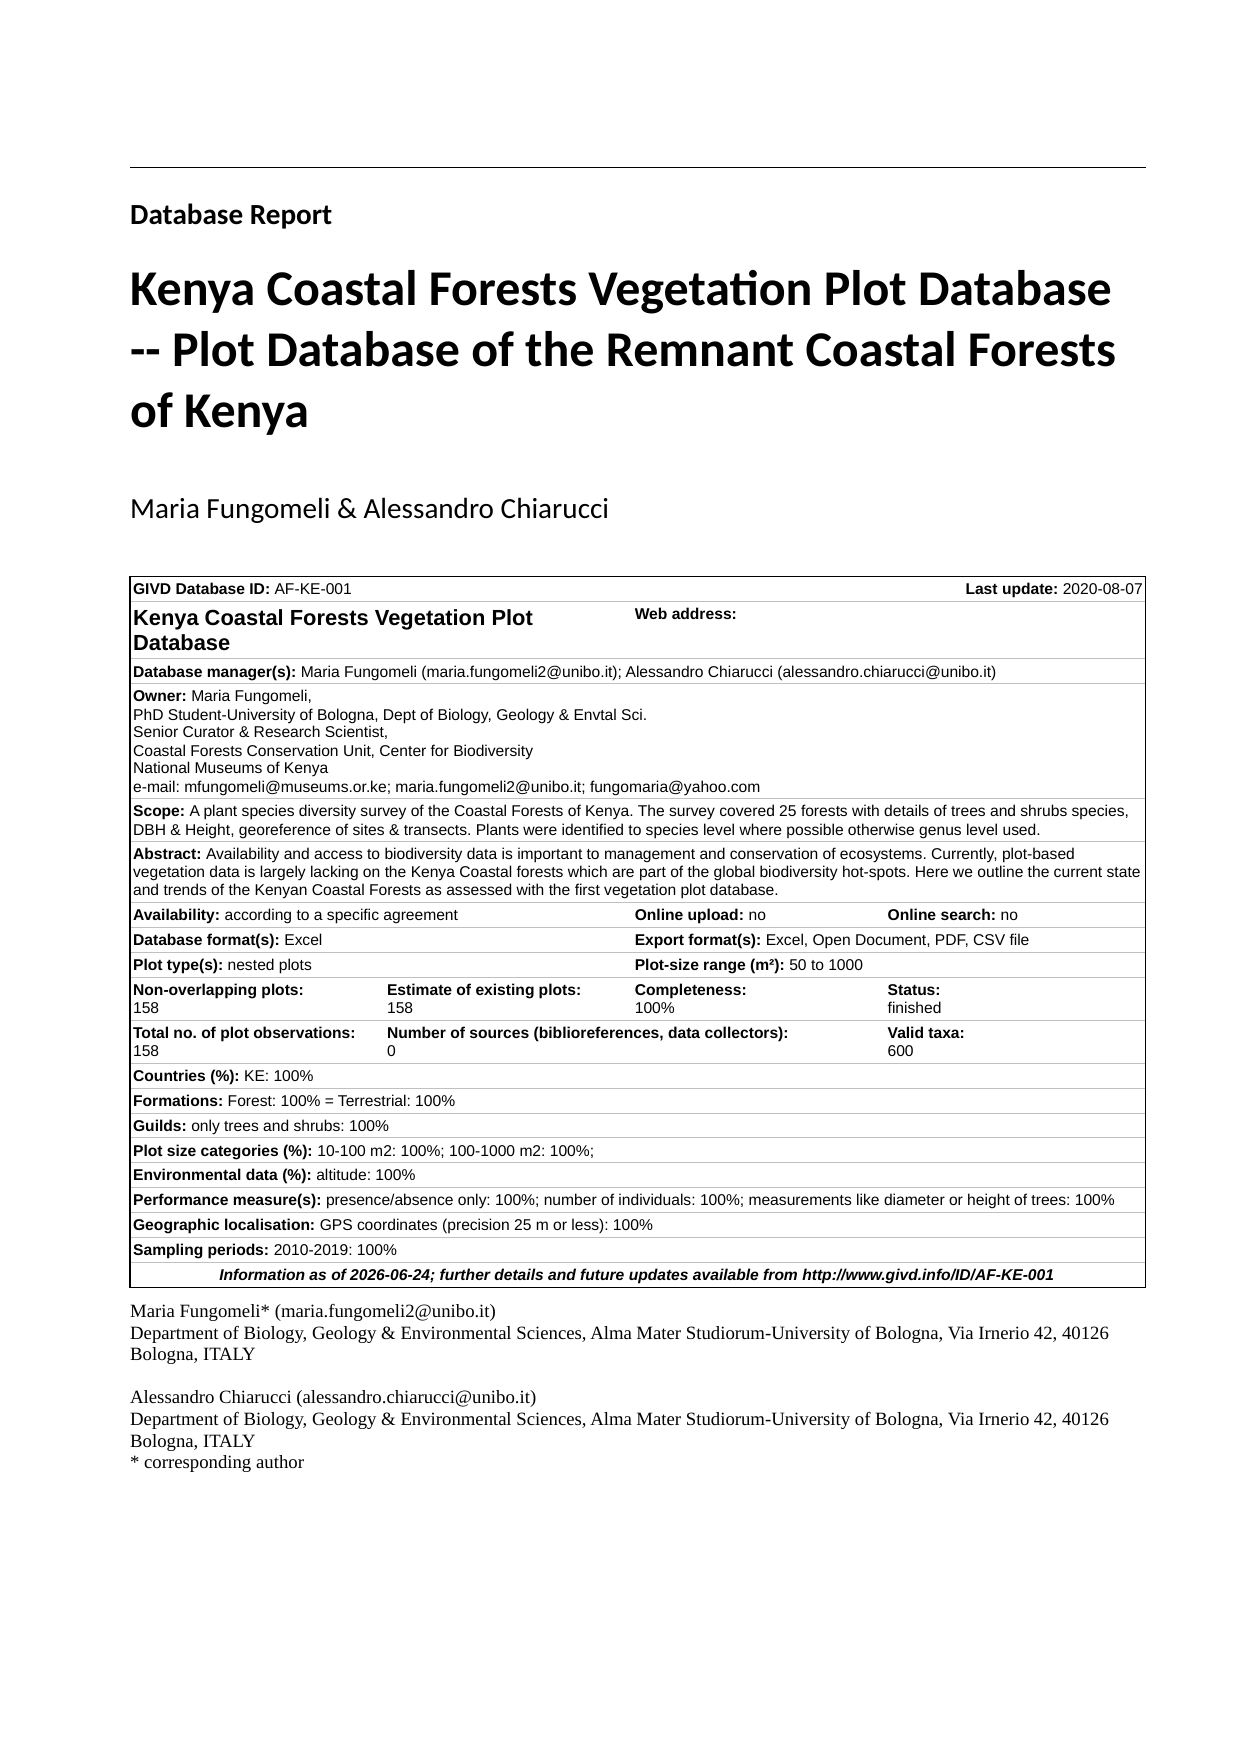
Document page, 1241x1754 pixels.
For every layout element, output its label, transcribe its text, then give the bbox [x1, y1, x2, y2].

table_cell Abstract: Availability and access to biodiversity data is important to management and conservation of ecosystems. Currently, plot-based vegetation data is largely lacking on the Kenya Coastal forests which are part of the global biodiversity hot-spots. Here we outline the current state and trends of the Kenyan Coastal Forests as assessed with the first vegetation plot database. [131, 842, 1145, 902]
table_cell Status: finished [885, 978, 1145, 1020]
table_cell Geographic localisation: GPS coordinates (precision 25 m or less): 100% [131, 1213, 1145, 1237]
title Kenya Coastal Forests Vegetation Plot Database -- Plot Database of the Remnant Coastal Forests of Kenya [130, 257, 1146, 440]
table_cell Formations: Forest: 100% = Terrestrial: 100% [131, 1089, 1145, 1112]
table_cell Countries (%): KE: 100% [131, 1064, 1145, 1087]
table_cell Valid taxa: 600 [885, 1021, 1145, 1063]
table_cell Completeness: 100% [632, 978, 884, 1020]
text Maria Fungomeli* (maria.fungomeli2@unibo.it) Department of Biology, Geology & Environmental Sciences, Alma Mater Studiorum-University of Bologna, Via Irnerio 42, 40126 Bologna, ITALY Alessandro Chiarucci (alessandro.chiarucci@unibo.it) Department of Biology, Geology & Environmental Sciences, Alma Mater Studiorum-University of Bologna, Via Irnerio 42, 40126 Bologna, ITALY * corresponding author [130, 1300, 1146, 1473]
table_cell Performance measure(s): presence/absence only: 100%; number of individuals: 100%; measurements like diameter or height of trees: 100% [131, 1188, 1145, 1212]
table_cell Sampling periods: 2010-2019: 100% [131, 1238, 1145, 1262]
table_cell Guilds: only trees and shrubs: 100% [131, 1114, 1145, 1137]
table_cell Number of sources (biblioreferences, data collectors): 0 [384, 1021, 884, 1063]
table_cell Scope: A plant species diversity survey of the Coastal Forests of Kenya. The survey covered 25 forests with details of trees and shrubs species, DBH & Height, georeference of sites & transects. Plants were identified to species level where possible otherwise genus level used. [131, 799, 1145, 841]
table_cell Export format(s): Excel, Open Document, PDF, CSV file [632, 928, 1145, 952]
table_cell Plot-size range (m²): 50 to 1000 [632, 953, 1145, 977]
table_cell Database format(s): Excel [131, 928, 632, 952]
table_cell Online upload: no [632, 903, 884, 927]
table_header GIVD Database ID: AF-KE-001 [131, 577, 944, 601]
table_header Last update: 2020-08-07 [944, 577, 1145, 601]
table_cell Online search: no [885, 903, 1145, 927]
table_cell Plot type(s): nested plots [131, 953, 632, 977]
table_cell Database manager(s): Maria Fungomeli (maria.fungomeli2@unibo.it); Alessandro Chiarucci (alessandro.chiarucci@unibo.it) [131, 659, 1145, 683]
table_cell Availability: according to a specific agreement [131, 903, 632, 927]
table_cell Kenya Coastal Forests Vegetation Plot Database [131, 602, 632, 658]
table_cell Web address: [632, 602, 1145, 658]
table_cell Total no. of plot observations: 158 [131, 1021, 384, 1063]
table_cell Information as of 2026-06-24; further details and future updates available from http://www.givd.info/ID/AF-KE-001 [131, 1263, 1145, 1287]
table_cell Estimate of existing plots: 158 [384, 978, 632, 1020]
text Database Report [130, 196, 1146, 232]
table_cell Plot size categories (%): 10-100 m2: 100%; 100-1000 m2: 100%; [131, 1138, 1145, 1162]
table_cell Owner: Maria Fungomeli, PhD Student-University of Bologna, Dept of Biology, Geology & Envtal Sci. Senior Curator & Research Scientist, Coastal Forests Conservation Unit, Center for Biodiversity National Museums of Kenya e-mail: mfungomeli@museums.or.ke; maria.fungomeli2@unibo.it; fungomaria@yahoo.com [131, 684, 1145, 798]
text Maria Fungomeli & Alessandro Chiarucci [130, 490, 1146, 526]
table_cell Environmental data (%): altitude: 100% [131, 1163, 1145, 1187]
table_cell Non-overlapping plots: 158 [131, 978, 384, 1020]
